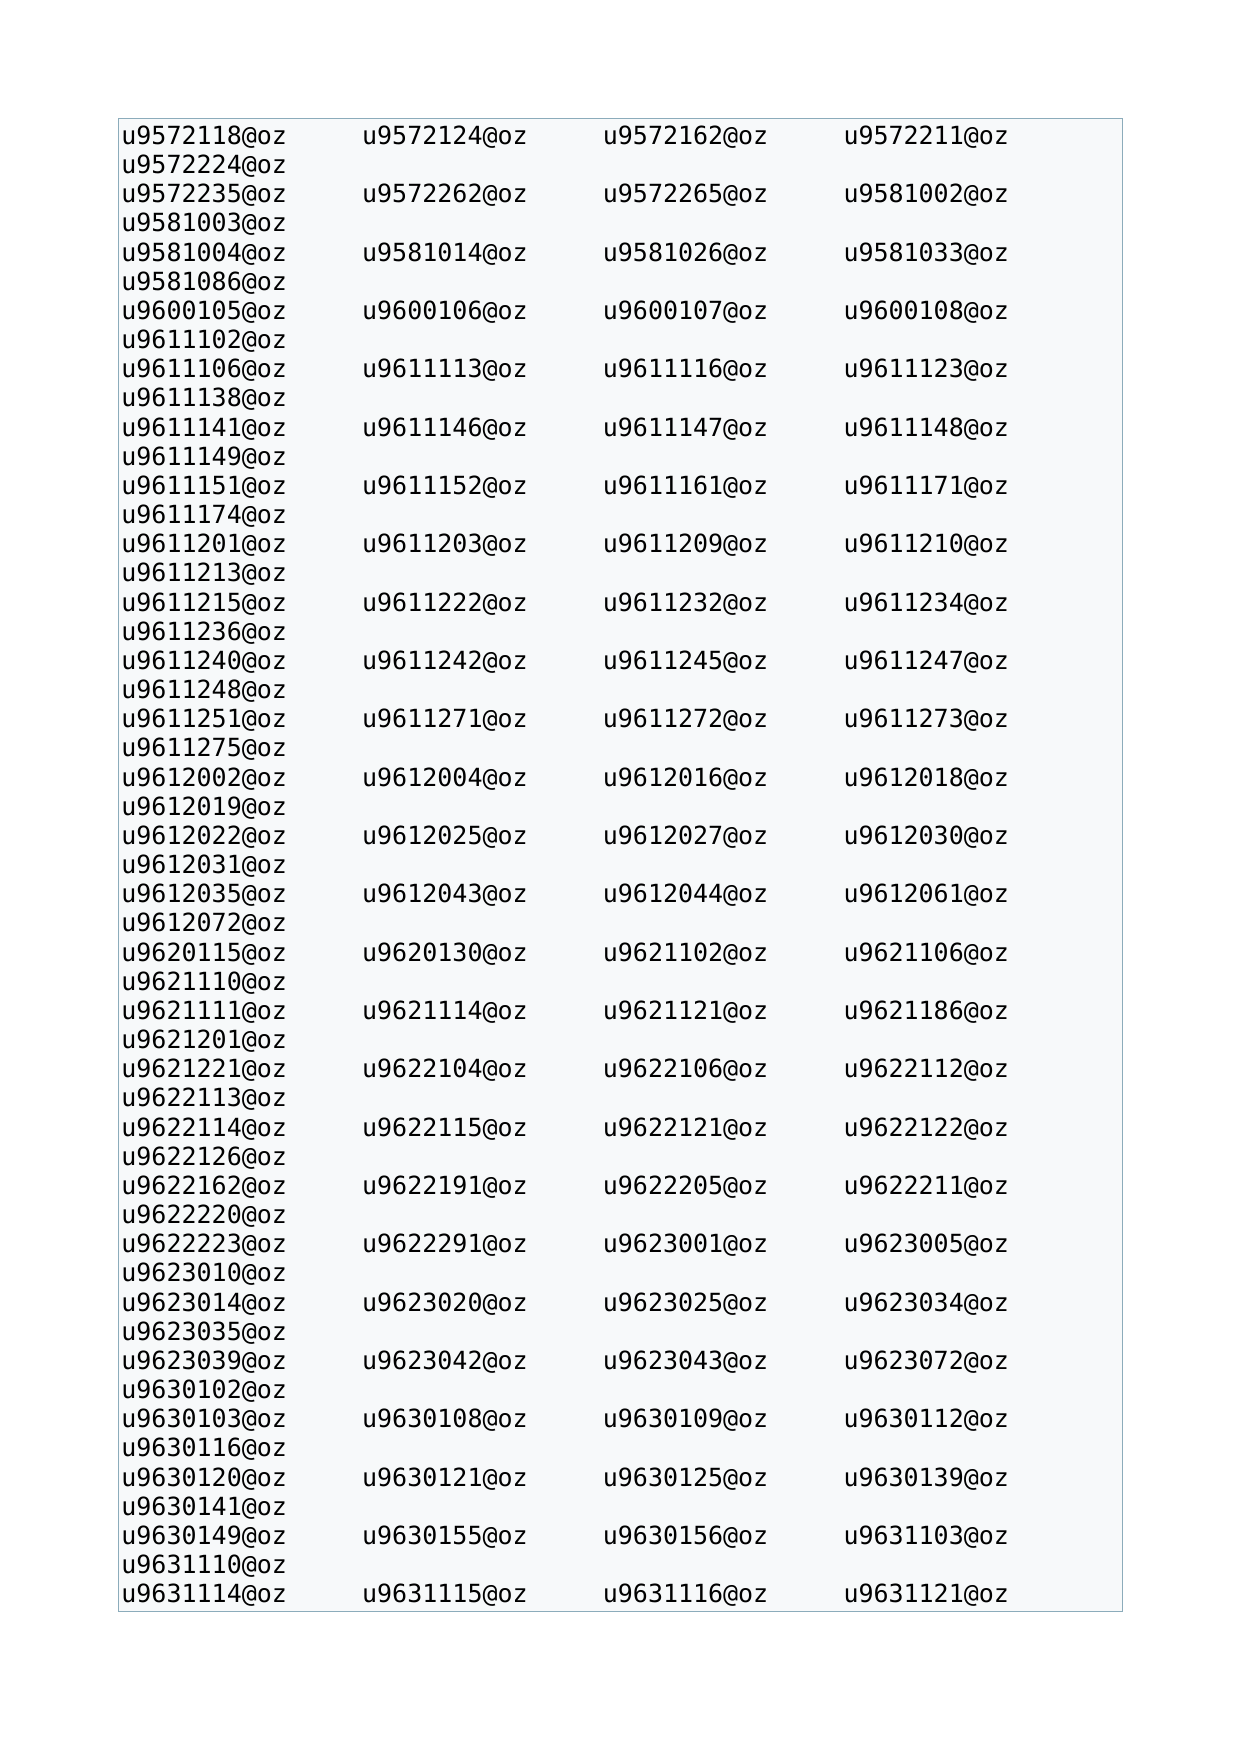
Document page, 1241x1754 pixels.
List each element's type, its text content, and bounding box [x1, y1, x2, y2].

text u9572118@oz u9572124@oz u9572162@oz u9572211@oz u9572224@oz u9572235@oz u9572262@oz u9572265@oz u9581002@oz u9581003@oz u9581004@oz u9581014@oz u9581026@oz u9581033@oz u9581086@oz u9600105@oz u9600106@oz u9600107@oz u9600108@oz u9611102@oz u9611106@oz u9611113@oz u9611116@oz u9611123@oz u9611138@oz u9611141@oz u9611146@oz u9611147@oz u9611148@oz u9611149@oz u9611151@oz u9611152@oz u9611161@oz u9611171@oz u9611174@oz u9611201@oz u9611203@oz u9611209@oz u9611210@oz u9611213@oz u9611215@oz u9611222@oz u9611232@oz u9611234@oz u9611236@oz u9611240@oz u9611242@oz u9611245@oz u9611247@oz u9611248@oz u9611251@oz u9611271@oz u9611272@oz u9611273@oz u9611275@oz u9612002@oz u9612004@oz u9612016@oz u9612018@oz u9612019@oz u9612022@oz u9612025@oz u9612027@oz u9612030@oz u9612031@oz u9612035@oz u9612043@oz u9612044@oz u9612061@oz u9612072@oz u9620115@oz u9620130@oz u9621102@oz u9621106@oz u9621110@oz u9621111@oz u9621114@oz u9621121@oz u9621186@oz u9621201@oz u9621221@oz u9622104@oz u9622106@oz u9622112@oz u9622113@oz u9622114@oz u9622115@oz u9622121@oz u9622122@oz u9622126@oz u9622162@oz u9622191@oz u9622205@oz u9622211@oz u9622220@oz u9622223@oz u9622291@oz u9623001@oz u9623005@oz u9623010@oz u9623014@oz u9623020@oz u9623025@oz u9623034@oz u9623035@oz u9623039@oz u9623042@oz u9623043@oz u9623072@oz u9630102@oz u9630103@oz u9630108@oz u9630109@oz u9630112@oz u9630116@oz u9630120@oz u9630121@oz u9630125@oz u9630139@oz u9630141@oz u9630149@oz u9630155@oz u9630156@oz u9631103@oz u9631110@oz u9631114@oz u9631115@oz u9631116@oz u9631121@oz [119, 119, 1122, 1611]
